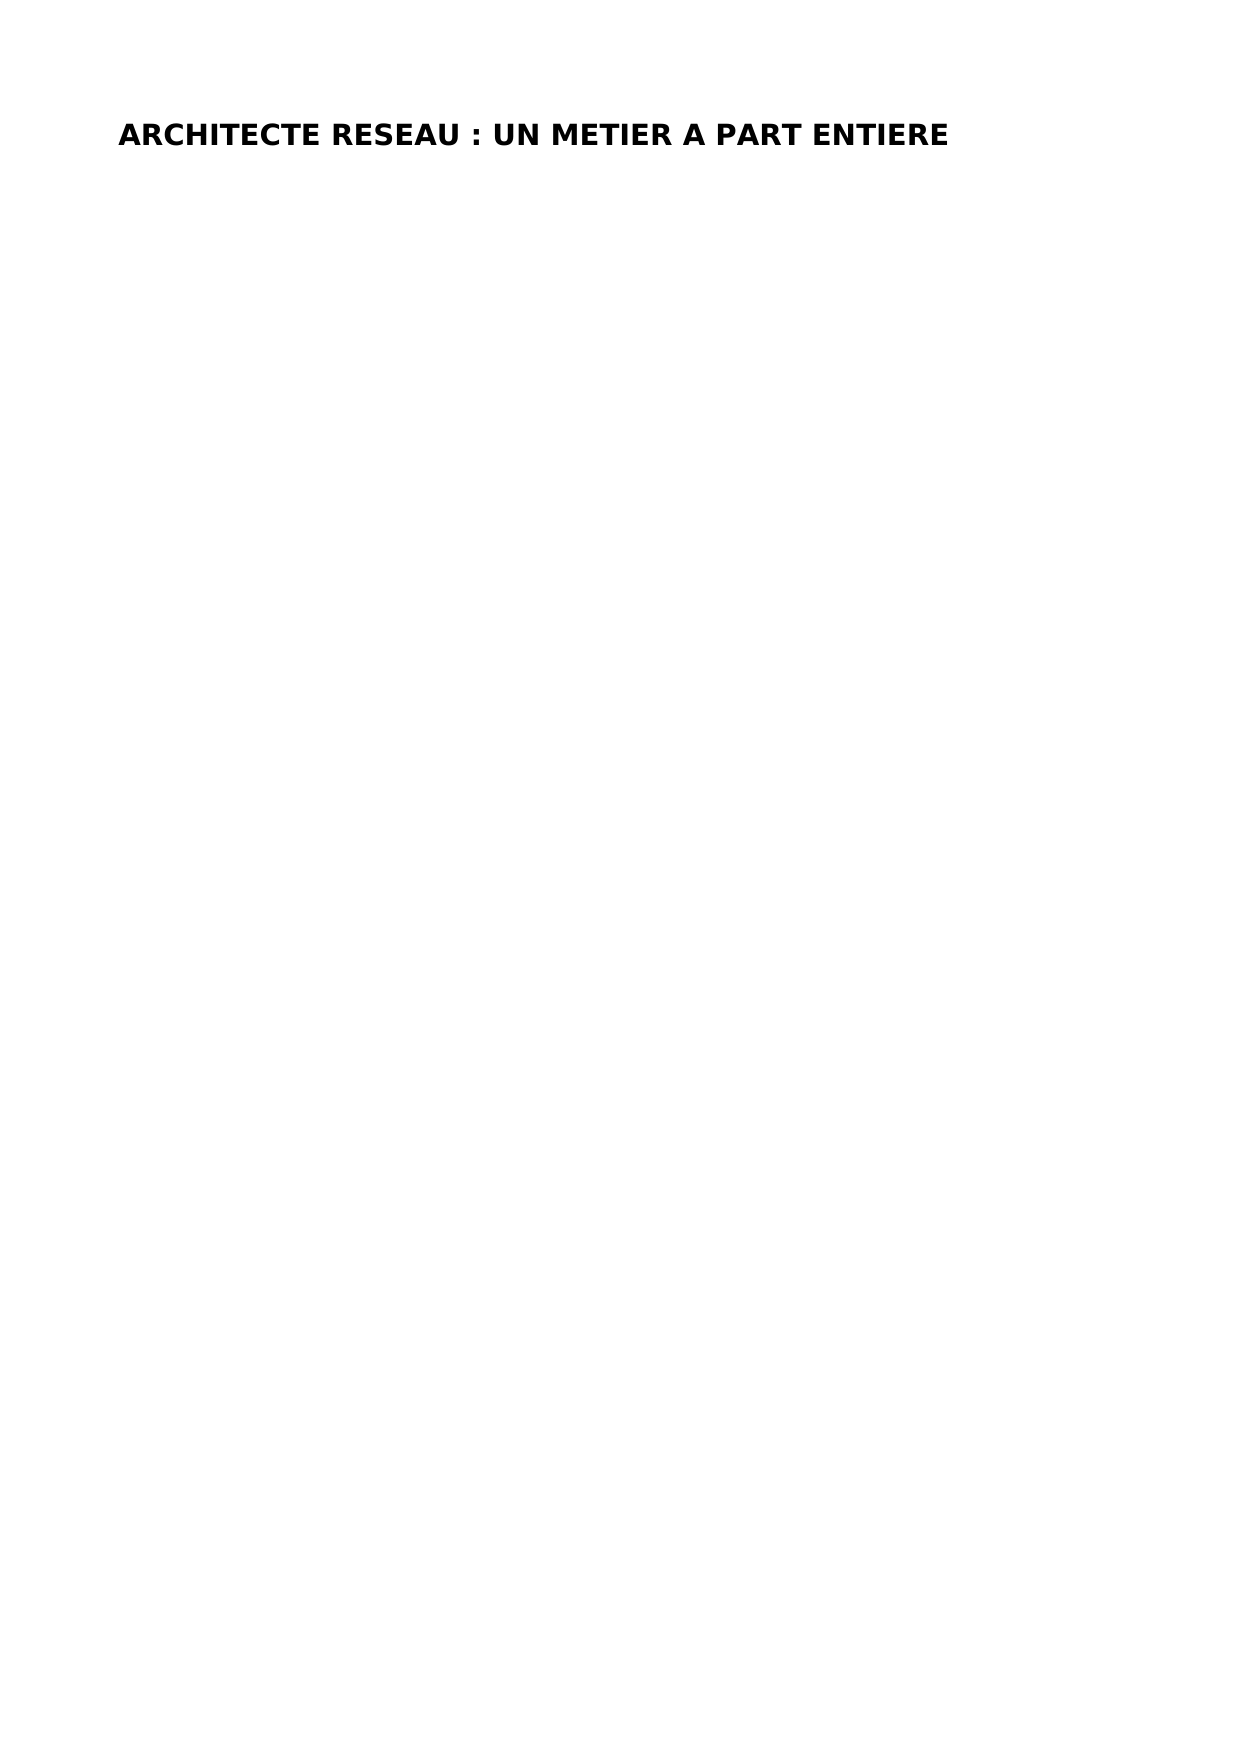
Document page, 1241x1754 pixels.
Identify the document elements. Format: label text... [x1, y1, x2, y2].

subtitle ARCHITECTE RESEAU : UN METIER A PART ENTIERE [118, 118, 1122, 152]
